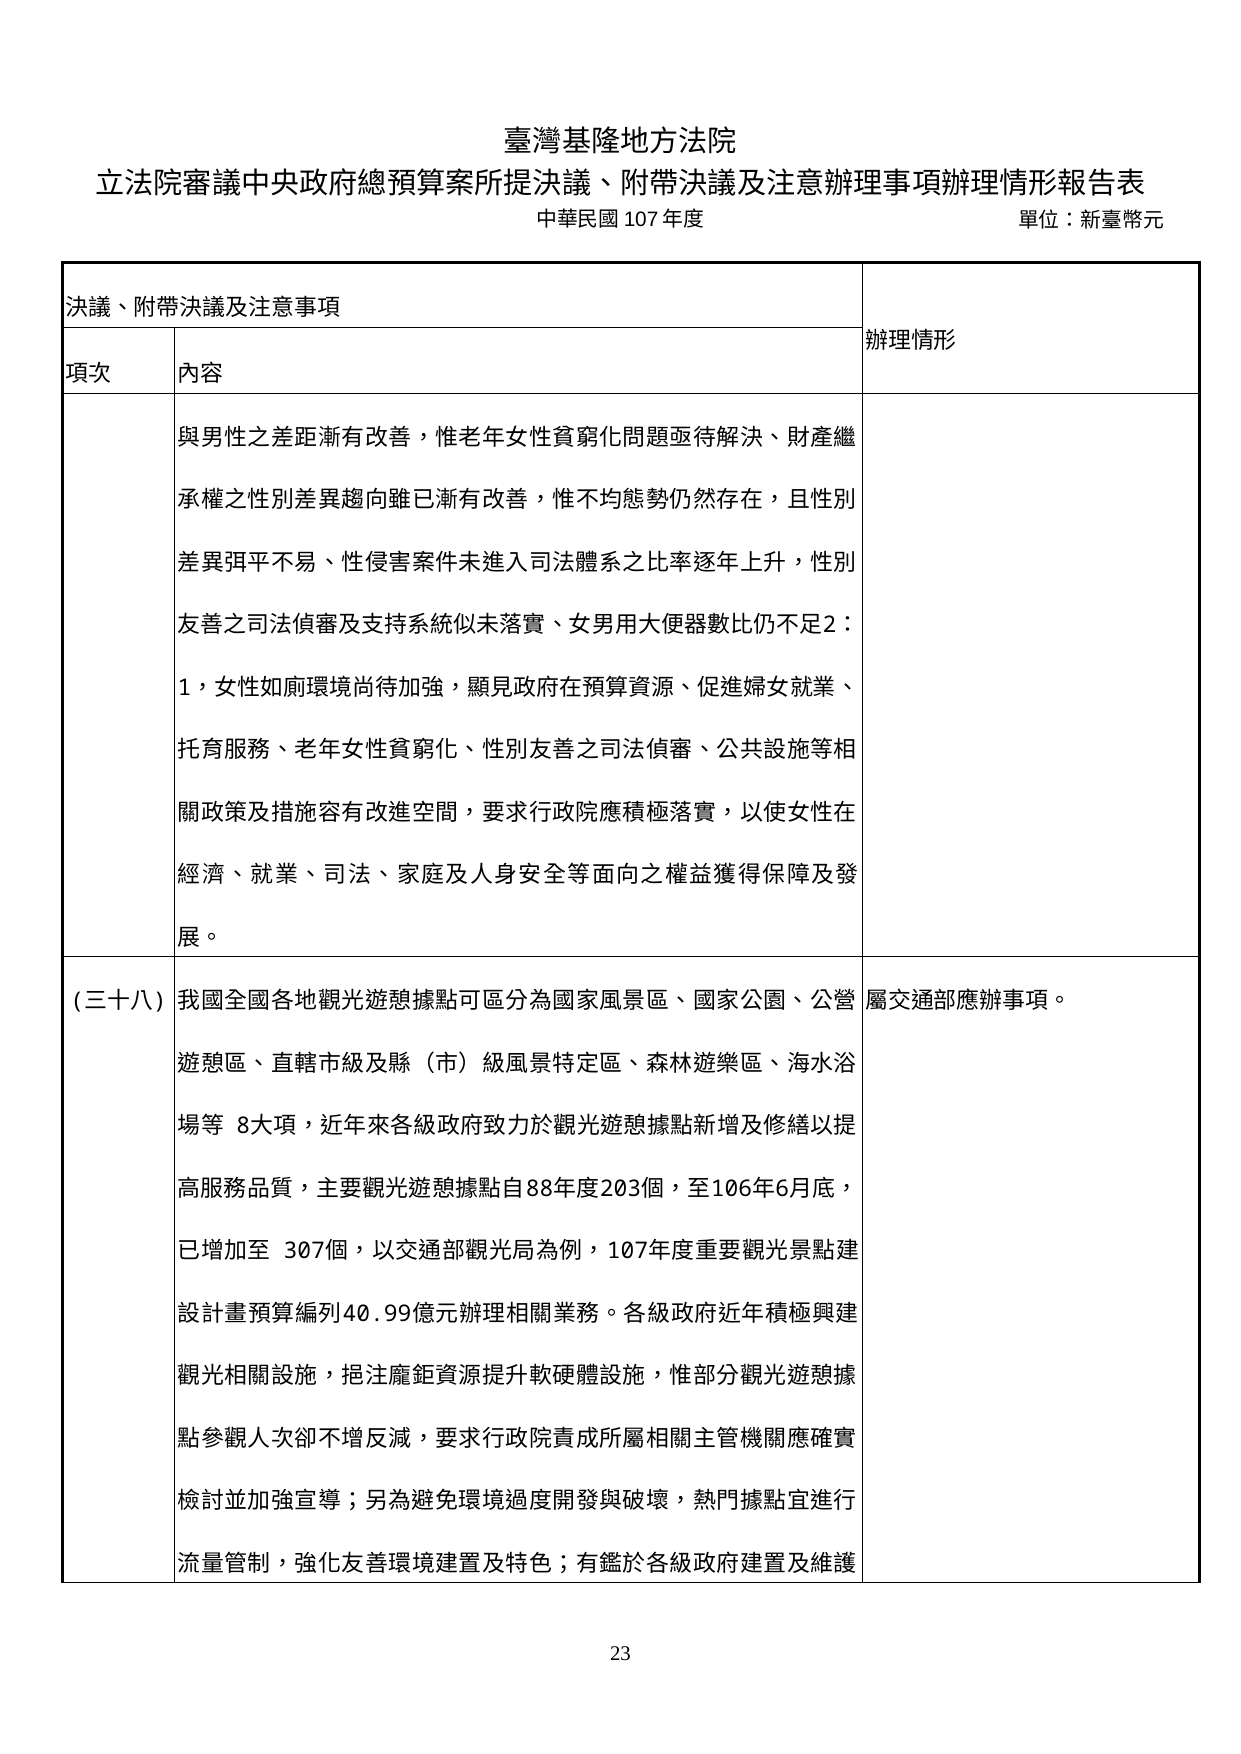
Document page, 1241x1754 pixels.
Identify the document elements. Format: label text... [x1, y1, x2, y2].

table_cell [64, 394, 174, 956]
table_header 辦理情形 [863, 264, 1198, 392]
table_cell 內容 [175, 328, 862, 392]
table_cell 屬交通部應辦事項。 [863, 957, 1198, 1582]
table_cell 與男性之差距漸有改善，惟老年女性貧窮化問題亟待解決、財產繼承權之性別差異趨向雖已漸有改善，惟不均態勢仍然存在，且性別差異弭平不易、性侵害案件未進入司法體系之比率逐年上升，性別友善之司法偵審及支持系統似未落實、女男用大便器數比仍不足2：1，女性如廁環境尚待加強，顯見政府在預算資源、促進婦女就業、托育服務、老年女性貧窮化、性別友善之司法偵審、公共設施等相關政策及措施容有改進空間，要求行政院應積極落實，以使女性在經濟、就業、司法、家庭及人身安全等面向之權益獲得保障及發展。 [175, 394, 862, 956]
table_cell 項次 [64, 328, 174, 392]
table_cell [863, 394, 1198, 956]
table_cell (三十八) [64, 957, 174, 1582]
table_header 決議、附帶決議及注意事項 [64, 264, 862, 327]
table_cell 我國全國各地觀光遊憩據點可區分為國家風景區、國家公園、公營遊憩區、直轄市級及縣（市）級風景特定區、森林遊樂區、海水浴場等 8大項，近年來各級政府致力於觀光遊憩據點新增及修繕以提高服務品質，主要觀光遊憩據點自88年度203個，至106年6月底，已增加至 307個，以交通部觀光局為例，107年度重要觀光景點建設計畫預算編列40.99億元辦理相關業務。各級政府近年積極興建觀光相關設施，挹注龐鉅資源提升軟硬體設施，惟部分觀光遊憩據點參觀人次卻不增反減，要求行政院責成所屬相關主管機關應確實檢討並加強宣導；另為避免環境過度開發與破壞，熱門據點宜進行流量管制，強化友善環境建置及特色；有鑑於各級政府建置及維護 [175, 957, 862, 1582]
